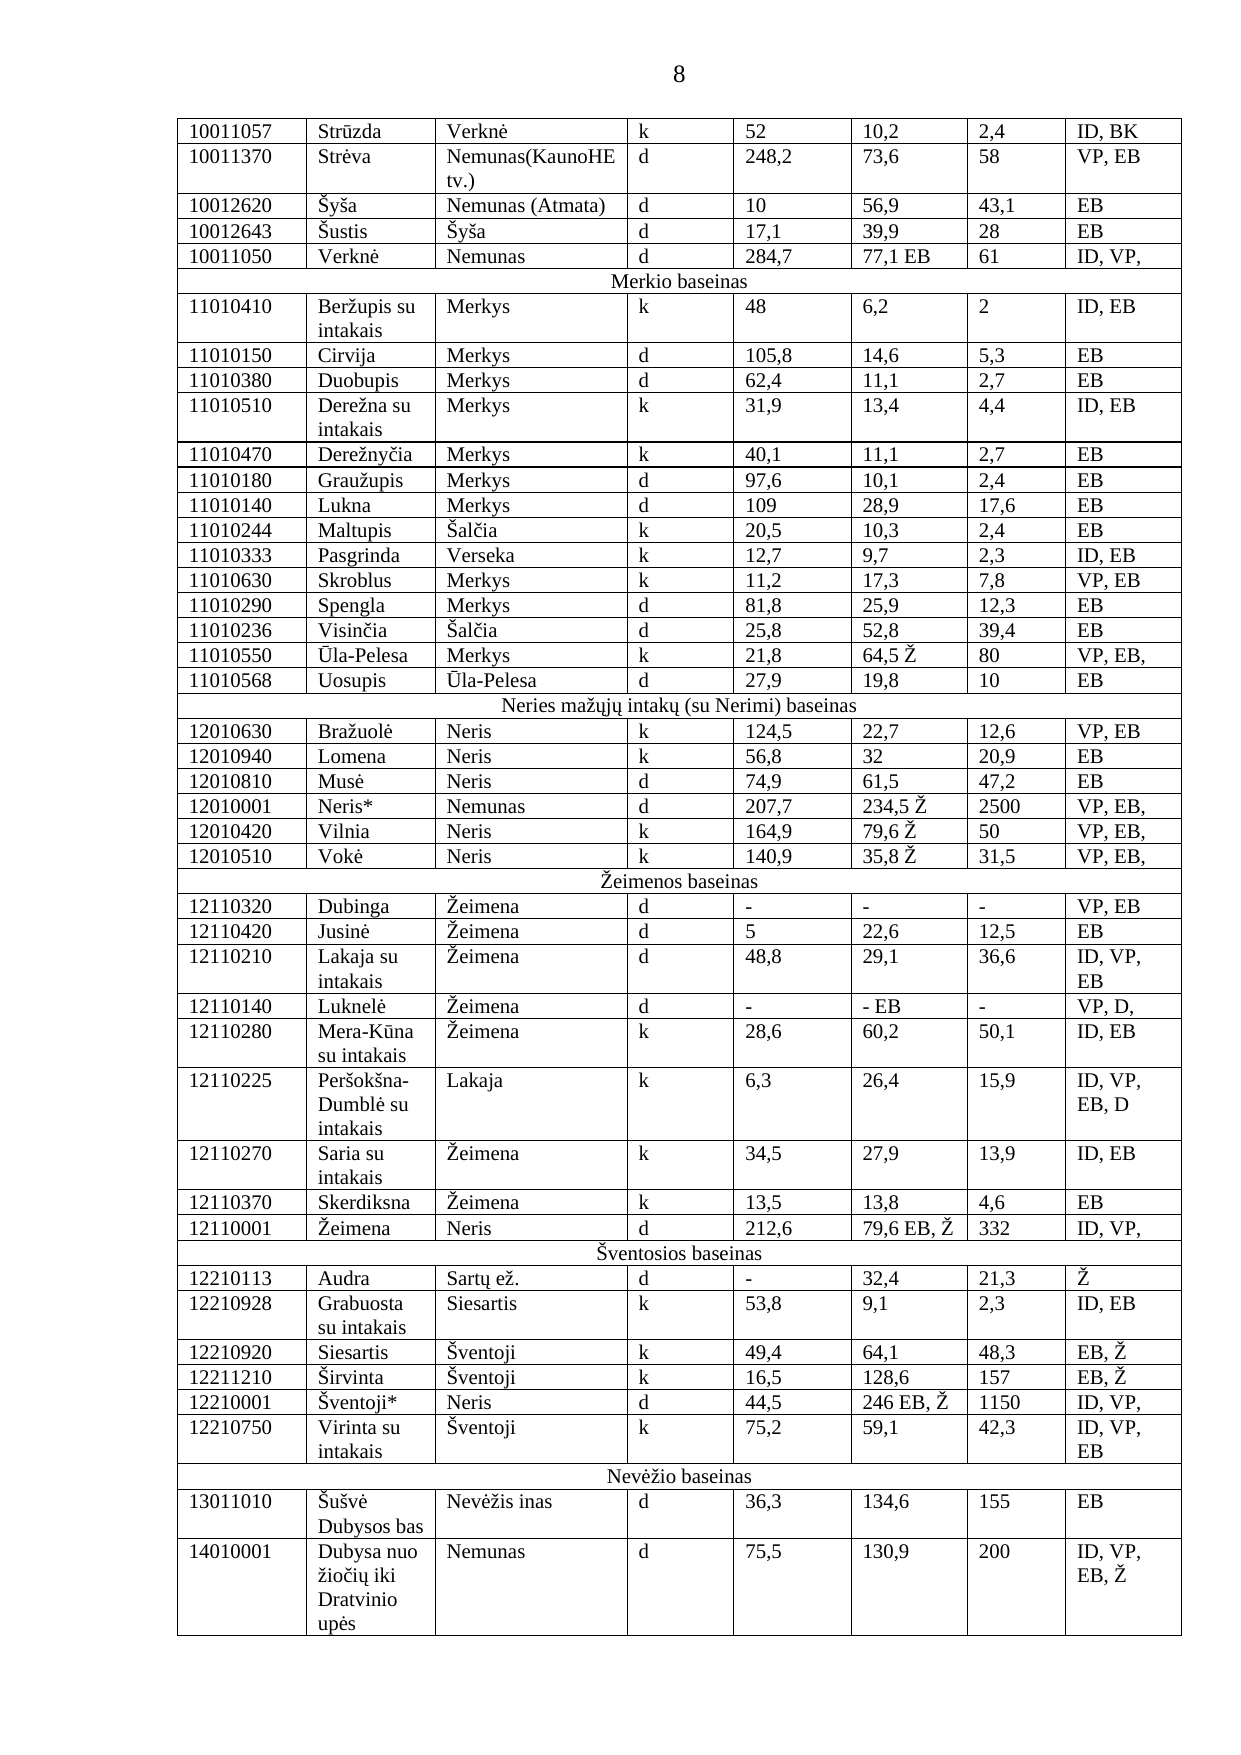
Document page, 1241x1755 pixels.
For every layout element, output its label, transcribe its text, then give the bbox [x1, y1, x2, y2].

table_cell 20,5 [734, 518, 851, 542]
table_cell k [628, 1190, 733, 1214]
table_cell VP, EB, [1066, 819, 1181, 843]
table_cell k [628, 443, 733, 466]
table_cell 109 [734, 493, 851, 517]
table_cell 12210113 [178, 1266, 306, 1290]
table_cell k [628, 1291, 733, 1339]
table_cell Merkys [436, 568, 627, 592]
table_cell 157 [968, 1365, 1065, 1389]
table_cell EB [1066, 518, 1181, 542]
table_cell 212,6 [734, 1215, 851, 1239]
table_cell 79,6 Ž [852, 819, 967, 843]
table_cell 59,1 [852, 1415, 967, 1463]
table_cell 2,3 [968, 543, 1065, 567]
table_cell Musė [307, 769, 435, 793]
table_cell 246 EB, Ž [852, 1390, 967, 1414]
table_cell ID, VP, [1066, 1390, 1181, 1414]
table_cell 12,5 [968, 919, 1065, 943]
table_cell 2500 [968, 794, 1065, 818]
table_cell 15,9 [968, 1068, 1065, 1140]
table_cell 77,1 EB [852, 244, 967, 268]
table_cell Vilnia [307, 819, 435, 843]
table_cell 1150 [968, 1390, 1065, 1414]
table_cell 134,6 [852, 1490, 967, 1538]
table_cell Neris [436, 819, 627, 843]
table_cell EB [1066, 493, 1181, 517]
table_cell 10012643 [178, 219, 306, 243]
table_cell 7,8 [968, 568, 1065, 592]
table_cell 12210920 [178, 1340, 306, 1364]
table_cell Derežnyčia [307, 443, 435, 466]
table_cell Neris [436, 769, 627, 793]
table_cell 11010630 [178, 568, 306, 592]
table_cell k [628, 819, 733, 843]
table_cell Merkys [436, 294, 627, 342]
table_cell 19,8 [852, 668, 967, 692]
table_cell d [628, 244, 733, 268]
table_cell Neries mažųjų intakų (su Nerimi) baseinas [178, 694, 1181, 717]
table_cell Dubinga [307, 894, 435, 918]
table_cell Strūzda [307, 119, 435, 143]
table_cell Skroblus [307, 568, 435, 592]
table_cell 124,5 [734, 719, 851, 743]
table_cell Merkys [436, 468, 627, 492]
table_cell Žeimena [436, 1190, 627, 1214]
table_cell Dubysa nuo žiočių iki Dratvinio upės [307, 1539, 435, 1635]
table_cell k [628, 1019, 733, 1067]
table_cell EB [1066, 219, 1181, 243]
table_cell 5 [734, 919, 851, 943]
table_cell 105,8 [734, 343, 851, 367]
table_cell 75,2 [734, 1415, 851, 1463]
table_cell Derežna su intakais [307, 393, 435, 441]
table_cell 12010420 [178, 819, 306, 843]
table_cell Peršokšna- Dumblė su intakais [307, 1068, 435, 1140]
table_cell Nemunas (Atmata) [436, 194, 627, 217]
table_cell Merkys [436, 593, 627, 617]
table_cell Neris [436, 844, 627, 868]
table_cell Vokė [307, 844, 435, 868]
table_cell EB [1066, 468, 1181, 492]
table_cell k [628, 844, 733, 868]
table_cell Neris [436, 1390, 627, 1414]
table_cell 81,8 [734, 593, 851, 617]
table_cell 10011370 [178, 144, 306, 192]
table_cell k [628, 543, 733, 567]
table_cell 32,4 [852, 1266, 967, 1290]
table_cell 16,5 [734, 1365, 851, 1389]
table_cell 20,9 [968, 744, 1065, 768]
table_cell 64,1 [852, 1340, 967, 1364]
table_cell 14,6 [852, 343, 967, 367]
table_cell Žeimena [307, 1215, 435, 1239]
table_cell Spengla [307, 593, 435, 617]
table_cell d [628, 343, 733, 367]
table_cell 62,4 [734, 368, 851, 392]
table_cell 13,9 [968, 1141, 1065, 1189]
table_cell k [628, 294, 733, 342]
table_cell EB [1066, 443, 1181, 466]
table_cell ID, VP, [1066, 244, 1181, 268]
table_cell Šustis [307, 219, 435, 243]
table_cell Verknė [307, 244, 435, 268]
table_cell 11,1 [852, 443, 967, 466]
table_cell EB [1066, 668, 1181, 692]
table_cell 10 [968, 668, 1065, 692]
table_cell 48,8 [734, 945, 851, 993]
table_cell 6,3 [734, 1068, 851, 1140]
table_cell 29,1 [852, 945, 967, 993]
table_cell 13,5 [734, 1190, 851, 1214]
table_cell 4,6 [968, 1190, 1065, 1214]
table_cell Strėva [307, 144, 435, 192]
table_cell - [734, 1266, 851, 1290]
table_cell 2 [968, 294, 1065, 342]
table_cell 28,9 [852, 493, 967, 517]
table_cell Ž [1066, 1266, 1181, 1290]
table_cell 10,1 [852, 468, 967, 492]
table_cell ID, EB [1066, 1291, 1181, 1339]
table_cell Sartų ež. [436, 1266, 627, 1290]
table_cell Merkys [436, 643, 627, 667]
table_cell 56,9 [852, 194, 967, 217]
table_cell 10,3 [852, 518, 967, 542]
table_cell 25,9 [852, 593, 967, 617]
table_cell Virinta su intakais [307, 1415, 435, 1463]
table_cell 12110320 [178, 894, 306, 918]
table_cell EB [1066, 368, 1181, 392]
table_cell Lakaja su intakais [307, 945, 435, 993]
table_cell Šalčia [436, 518, 627, 542]
table_cell k [628, 1141, 733, 1189]
table_cell 9,7 [852, 543, 967, 567]
table_cell d [628, 794, 733, 818]
table_cell Žeimena [436, 894, 627, 918]
table_cell 12,6 [968, 719, 1065, 743]
table_cell Nemunas [436, 1539, 627, 1635]
table_cell Luknelė [307, 994, 435, 1018]
table_cell 200 [968, 1539, 1065, 1635]
table_cell Žeimenos baseinas [178, 869, 1181, 893]
table_cell ID, VP, EB, D [1066, 1068, 1181, 1140]
table_cell ID, VP, EB [1066, 1415, 1181, 1463]
table_cell 164,9 [734, 819, 851, 843]
table_cell k [628, 1068, 733, 1140]
table_cell Maltupis [307, 518, 435, 542]
table_cell 12110140 [178, 994, 306, 1018]
table_cell 12010810 [178, 769, 306, 793]
table_cell Žeimena [436, 919, 627, 943]
table_cell 11010140 [178, 493, 306, 517]
table_cell k [628, 568, 733, 592]
table_cell Lukna [307, 493, 435, 517]
table_cell VP, EB [1066, 144, 1181, 192]
table_cell 49,4 [734, 1340, 851, 1364]
table_cell 60,2 [852, 1019, 967, 1067]
table_cell 6,2 [852, 294, 967, 342]
table_cell 11,2 [734, 568, 851, 592]
table_cell Šventoji [436, 1340, 627, 1364]
table_cell ID, EB [1066, 294, 1181, 342]
table_cell 11010333 [178, 543, 306, 567]
table_cell 22,6 [852, 919, 967, 943]
table_cell EB [1066, 744, 1181, 768]
table_cell 11,1 [852, 368, 967, 392]
table_cell d [628, 894, 733, 918]
table_cell ID, VP, [1066, 1215, 1181, 1239]
table_cell 2,7 [968, 443, 1065, 466]
table_cell 97,6 [734, 468, 851, 492]
table_cell Nevėžio baseinas [178, 1464, 1181, 1488]
table_cell 42,3 [968, 1415, 1065, 1463]
table_cell Jusinė [307, 919, 435, 943]
table_cell VP, EB, [1066, 794, 1181, 818]
table_cell Pasgrinda [307, 543, 435, 567]
table_cell 12,3 [968, 593, 1065, 617]
table_cell 10,2 [852, 119, 967, 143]
table_cell 32 [852, 744, 967, 768]
table_cell EB [1066, 194, 1181, 217]
table_cell 52 [734, 119, 851, 143]
table_cell VP, EB, [1066, 844, 1181, 868]
table_cell 10012620 [178, 194, 306, 217]
table_cell 36,6 [968, 945, 1065, 993]
table_cell 22,7 [852, 719, 967, 743]
table_cell Šalčia [436, 618, 627, 642]
table_cell 155 [968, 1490, 1065, 1538]
table_cell Šušvė Dubysos bas [307, 1490, 435, 1538]
table_cell 12110270 [178, 1141, 306, 1189]
table_cell k [628, 1365, 733, 1389]
table_cell d [628, 1215, 733, 1239]
table_cell 12110280 [178, 1019, 306, 1067]
table_cell Graužupis [307, 468, 435, 492]
table_cell Ūla-Pelesa [436, 668, 627, 692]
table_cell 17,6 [968, 493, 1065, 517]
table_cell 48 [734, 294, 851, 342]
table_cell ID, BK [1066, 119, 1181, 143]
table_cell 28 [968, 219, 1065, 243]
table_cell 248,2 [734, 144, 851, 192]
table_cell 80 [968, 643, 1065, 667]
table_cell EB [1066, 919, 1181, 943]
table_cell d [628, 1390, 733, 1414]
table_cell Šyša [307, 194, 435, 217]
table_cell Verknė [436, 119, 627, 143]
table_cell 50,1 [968, 1019, 1065, 1067]
table_cell 64,5 Ž [852, 643, 967, 667]
table_cell 58 [968, 144, 1065, 192]
table_cell 12010001 [178, 794, 306, 818]
table_cell 2,4 [968, 518, 1065, 542]
table_cell EB [1066, 769, 1181, 793]
table_cell d [628, 368, 733, 392]
table_cell d [628, 468, 733, 492]
table_cell ID, VP, EB [1066, 945, 1181, 993]
table_cell Mera-Kūna su intakais [307, 1019, 435, 1067]
table_cell 39,4 [968, 618, 1065, 642]
table_cell 11010550 [178, 643, 306, 667]
table_cell k [628, 518, 733, 542]
table_cell 2,4 [968, 468, 1065, 492]
table_cell Šyša [436, 219, 627, 243]
table_cell d [628, 493, 733, 517]
table_cell k [628, 119, 733, 143]
table_cell Saria su intakais [307, 1141, 435, 1189]
table_cell 14010001 [178, 1539, 306, 1635]
table_cell d [628, 1490, 733, 1538]
table_cell 10011050 [178, 244, 306, 268]
table_cell 12210928 [178, 1291, 306, 1339]
table_cell - [734, 994, 851, 1018]
table_cell 52,8 [852, 618, 967, 642]
table_cell 21,8 [734, 643, 851, 667]
table_cell 11010236 [178, 618, 306, 642]
table_cell Neris* [307, 794, 435, 818]
table_cell 36,3 [734, 1490, 851, 1538]
table_cell 79,6 EB, Ž [852, 1215, 967, 1239]
table_cell 11010290 [178, 593, 306, 617]
table_cell Nevėžis inas [436, 1490, 627, 1538]
table_cell d [628, 219, 733, 243]
table_cell Merkys [436, 368, 627, 392]
table_cell Verseka [436, 543, 627, 567]
table_cell 11010150 [178, 343, 306, 367]
table_cell 12110210 [178, 945, 306, 993]
table_cell 12010510 [178, 844, 306, 868]
table_cell 284,7 [734, 244, 851, 268]
table_cell Žeimena [436, 994, 627, 1018]
table_cell - [968, 994, 1065, 1018]
table_cell Neris [436, 1215, 627, 1239]
table_cell 61 [968, 244, 1065, 268]
table_cell 27,9 [734, 668, 851, 692]
table_cell 34,5 [734, 1141, 851, 1189]
table_cell Beržupis su intakais [307, 294, 435, 342]
table_cell 5,3 [968, 343, 1065, 367]
table_cell 2,4 [968, 119, 1065, 143]
table_cell 207,7 [734, 794, 851, 818]
table_cell d [628, 194, 733, 217]
table_cell Šventoji* [307, 1390, 435, 1414]
table_cell Uosupis [307, 668, 435, 692]
table_cell k [628, 744, 733, 768]
table_cell 11010470 [178, 443, 306, 466]
table_cell Merkys [436, 493, 627, 517]
table_cell 11010380 [178, 368, 306, 392]
table_cell 332 [968, 1215, 1065, 1239]
table_cell ID, EB [1066, 1141, 1181, 1189]
table_cell d [628, 994, 733, 1018]
table_cell Širvinta [307, 1365, 435, 1389]
table_cell 35,8 Ž [852, 844, 967, 868]
table_cell 10 [734, 194, 851, 217]
table_cell 47,2 [968, 769, 1065, 793]
table_cell d [628, 1266, 733, 1290]
table_cell 11010244 [178, 518, 306, 542]
table_cell Merkys [436, 443, 627, 466]
table_cell d [628, 919, 733, 943]
table_cell 27,9 [852, 1141, 967, 1189]
table_cell 12,7 [734, 543, 851, 567]
table_cell EB, Ž [1066, 1340, 1181, 1364]
table_cell ID, VP, EB, Ž [1066, 1539, 1181, 1635]
table_cell VP, EB [1066, 894, 1181, 918]
table_cell 75,5 [734, 1539, 851, 1635]
table_cell 39,9 [852, 219, 967, 243]
table_cell Duobupis [307, 368, 435, 392]
table_cell Grabuosta su intakais [307, 1291, 435, 1339]
table_cell 12110370 [178, 1190, 306, 1214]
table_cell Šventoji [436, 1365, 627, 1389]
table_cell 234,5 Ž [852, 794, 967, 818]
table_cell k [628, 643, 733, 667]
table_cell Žeimena [436, 1141, 627, 1189]
table_cell Lakaja [436, 1068, 627, 1140]
table_cell - [734, 894, 851, 918]
table_cell Visinčia [307, 618, 435, 642]
table_cell 2,3 [968, 1291, 1065, 1339]
table_cell Merkys [436, 393, 627, 441]
table_cell 12010940 [178, 744, 306, 768]
table_cell Lomena [307, 744, 435, 768]
table_cell Neris [436, 744, 627, 768]
table_cell 48,3 [968, 1340, 1065, 1364]
table_cell Skerdiksna [307, 1190, 435, 1214]
table_cell Merkio baseinas [178, 269, 1181, 293]
table_cell 28,6 [734, 1019, 851, 1067]
table_cell ID, EB [1066, 393, 1181, 441]
table_cell 13,8 [852, 1190, 967, 1214]
table_cell EB [1066, 1490, 1181, 1538]
table_cell 10011057 [178, 119, 306, 143]
table_cell EB [1066, 593, 1181, 617]
table_cell k [628, 393, 733, 441]
table_cell 43,1 [968, 194, 1065, 217]
table_cell VP, EB [1066, 568, 1181, 592]
table_cell 2,7 [968, 368, 1065, 392]
table_cell - EB [852, 994, 967, 1018]
table_cell VP, D, [1066, 994, 1181, 1018]
table_cell Šventoji [436, 1415, 627, 1463]
table_cell 11010510 [178, 393, 306, 441]
table_cell 13,4 [852, 393, 967, 441]
table_cell 50 [968, 819, 1065, 843]
table_cell 12110225 [178, 1068, 306, 1140]
table_cell EB [1066, 1190, 1181, 1214]
table_cell k [628, 1340, 733, 1364]
table_cell 12110001 [178, 1215, 306, 1239]
table_cell 4,4 [968, 393, 1065, 441]
table_cell k [628, 719, 733, 743]
table_cell d [628, 593, 733, 617]
table_cell 26,4 [852, 1068, 967, 1140]
table_cell Cirvija [307, 343, 435, 367]
table_cell 11010410 [178, 294, 306, 342]
table_cell Nemunas [436, 244, 627, 268]
table_cell Bražuolė [307, 719, 435, 743]
table_cell 12110420 [178, 919, 306, 943]
table_cell 12210001 [178, 1390, 306, 1414]
table_cell EB [1066, 343, 1181, 367]
table_cell 21,3 [968, 1266, 1065, 1290]
table_cell d [628, 618, 733, 642]
table_cell 44,5 [734, 1390, 851, 1414]
table_cell Siesartis [307, 1340, 435, 1364]
table_cell k [628, 1415, 733, 1463]
table_cell Ūla-Pelesa [307, 643, 435, 667]
table_cell 12211210 [178, 1365, 306, 1389]
table_cell EB, Ž [1066, 1365, 1181, 1389]
table_cell ID, EB [1066, 543, 1181, 567]
table_cell Nemunas(KaunoHE tv.) [436, 144, 627, 192]
table_cell 13011010 [178, 1490, 306, 1538]
table_cell 61,5 [852, 769, 967, 793]
table_cell 73,6 [852, 144, 967, 192]
table_cell d [628, 945, 733, 993]
table_cell 11010180 [178, 468, 306, 492]
table_cell VP, EB, [1066, 643, 1181, 667]
table_cell d [628, 144, 733, 192]
table_cell 12210750 [178, 1415, 306, 1463]
table_cell 130,9 [852, 1539, 967, 1635]
table_cell Audra [307, 1266, 435, 1290]
table_cell 12010630 [178, 719, 306, 743]
table_cell 140,9 [734, 844, 851, 868]
table_cell 31,5 [968, 844, 1065, 868]
table_cell Šventosios baseinas [178, 1241, 1181, 1264]
table_cell EB [1066, 618, 1181, 642]
table_cell Merkys [436, 343, 627, 367]
table_cell VP, EB [1066, 719, 1181, 743]
table_cell 17,3 [852, 568, 967, 592]
table_cell d [628, 668, 733, 692]
table_cell - [968, 894, 1065, 918]
table_cell - [852, 894, 967, 918]
table_cell 25,8 [734, 618, 851, 642]
table_cell 9,1 [852, 1291, 967, 1339]
table_cell 74,9 [734, 769, 851, 793]
table_cell d [628, 769, 733, 793]
table_cell Neris [436, 719, 627, 743]
table_cell Nemunas [436, 794, 627, 818]
table_cell ID, EB [1066, 1019, 1181, 1067]
table_cell d [628, 1539, 733, 1635]
table_cell 17,1 [734, 219, 851, 243]
table_cell 53,8 [734, 1291, 851, 1339]
table_cell Žeimena [436, 945, 627, 993]
table_cell Siesartis [436, 1291, 627, 1339]
table_cell 56,8 [734, 744, 851, 768]
table_cell 11010568 [178, 668, 306, 692]
table_cell Žeimena [436, 1019, 627, 1067]
table_cell 40,1 [734, 443, 851, 466]
table_cell 128,6 [852, 1365, 967, 1389]
table_cell 31,9 [734, 393, 851, 441]
